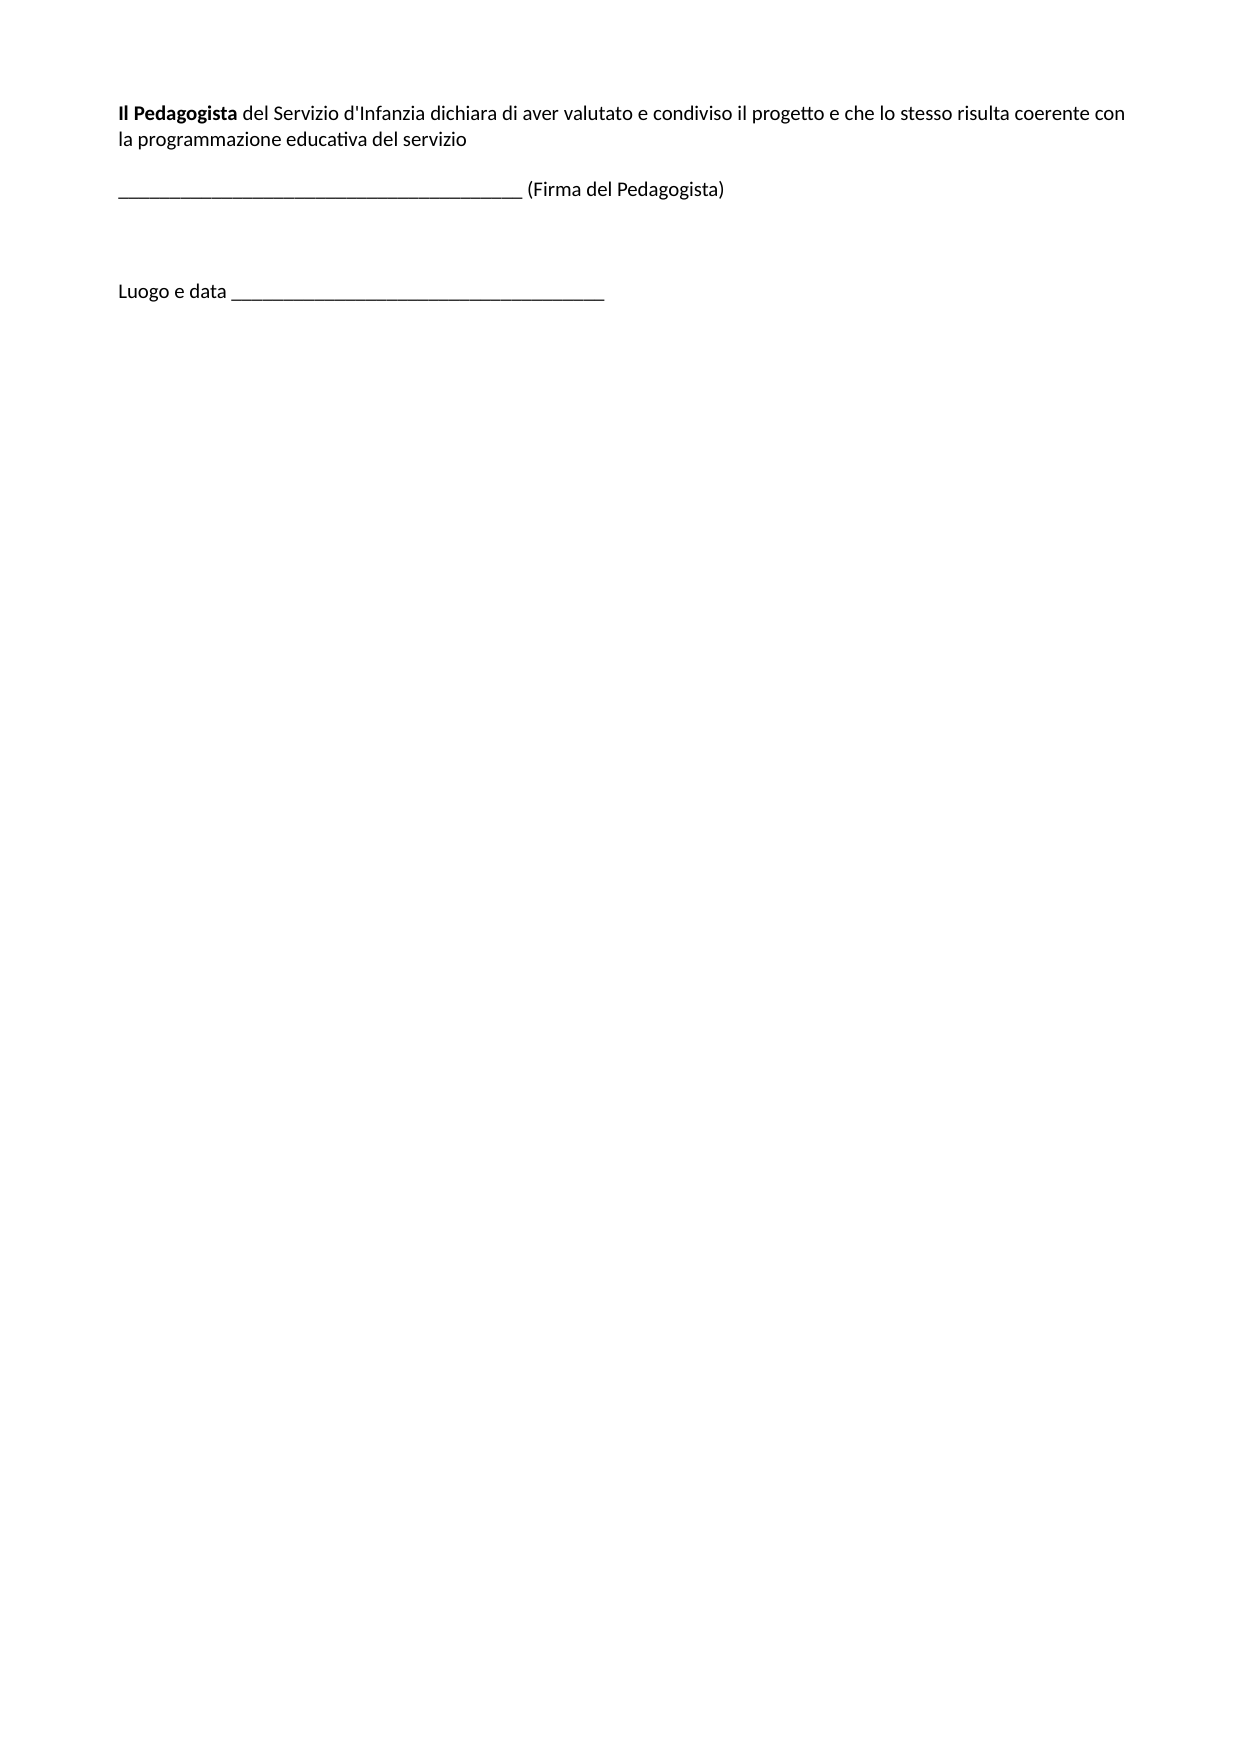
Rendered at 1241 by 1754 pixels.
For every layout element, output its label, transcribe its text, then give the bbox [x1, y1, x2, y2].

text _______________________________________ (Firma del Pedagogista) [118, 177, 1128, 253]
text Il Pedagogista del Servizio d'Infanzia dichiara di aver valutato e condiviso il progetto e che lo stesso risulta coerente con la programmazione educativa del servizio [118, 100, 1128, 151]
text Luogo e data ____________________________________ [118, 278, 1128, 304]
